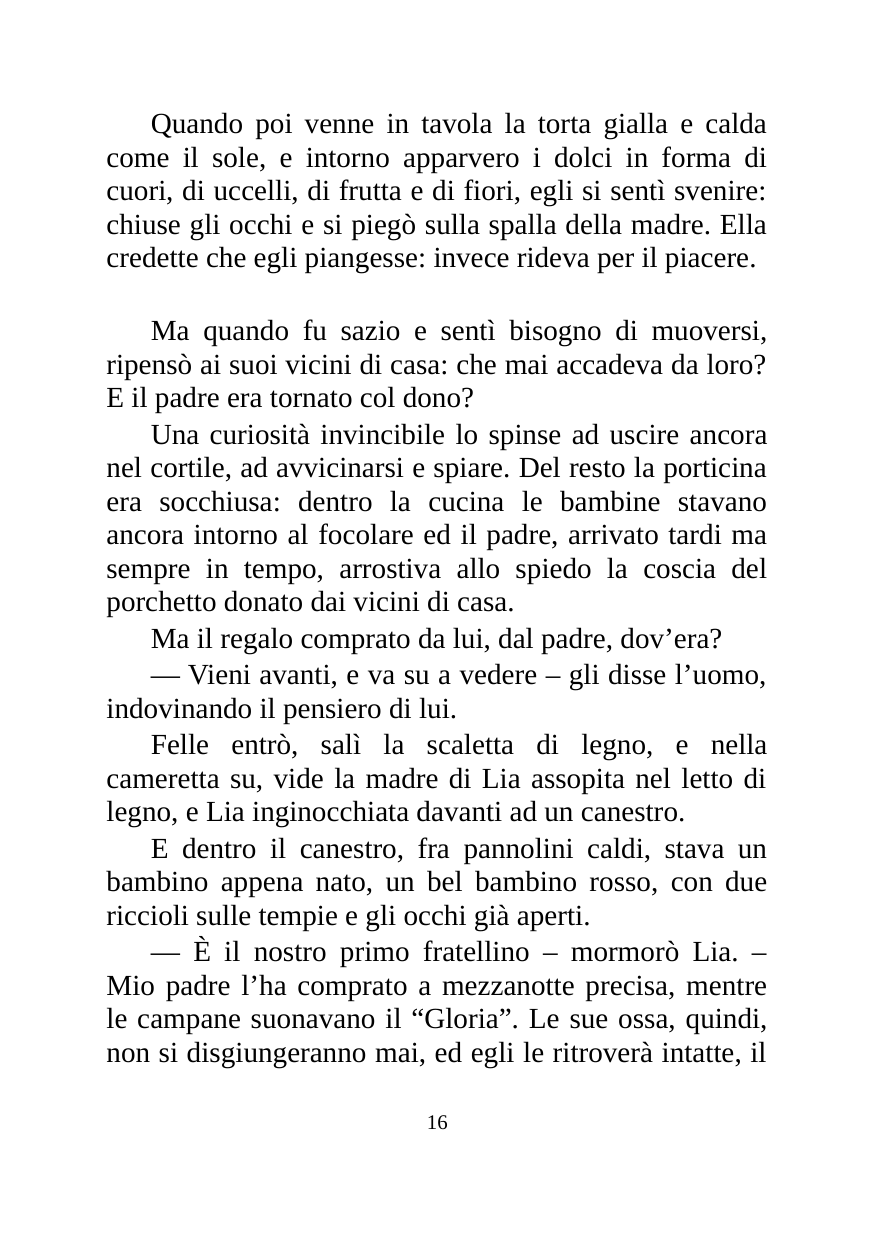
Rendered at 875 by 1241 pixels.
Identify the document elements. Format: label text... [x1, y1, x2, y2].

text Ma il regalo comprato da lui, dal padre, dov’era? [106, 621, 768, 654]
text Una curiosità invincibile lo spinse ad uscire ancora nel cortile, ad avvicinarsi e spiare. Del resto la porticina era socchiusa: dentro la cucina le bambine stavano ancora intorno al focolare ed il padre, arrivato tardi ma sempre in tempo, arrostiva allo spiedo la coscia del porchetto donato dai vicini di casa. [106, 417, 768, 618]
text Felle entrò, salì la scaletta di legno, e nella cameretta su, vide la madre di Lia assopita nel letto di legno, e Lia inginocchiata davanti ad un canestro. [106, 727, 768, 828]
text Quando poi venne in tavola la torta gialla e calda come il sole, e intorno apparvero i dolci in forma di cuori, di uccelli, di frutta e di fiori, egli si sentì svenire: chiuse gli occhi e si piegò sulla spalla della madre. Ella credette che egli piangesse: invece rideva per il piacere. [106, 106, 768, 274]
text Ma quando fu sazio e sentì bisogno di muoversi, ripensò ai suoi vicini di casa: che mai accadeva da loro? E il padre era tornato col dono? [106, 313, 768, 414]
text — Vieni avanti, e va su a vedere – gli disse l’uomo, indovinando il pensiero di lui. [106, 657, 768, 724]
text E dentro il canestro, fra pannolini caldi, stava un bambino appena nato, un bel bambino rosso, con due riccioli sulle tempie e gli occhi già aperti. [106, 831, 768, 932]
text — È il nostro primo fratellino – mormorò Lia. – Mio padre l’ha comprato a mezzanotte precisa, mentre le campane suonavano il “Gloria”. Le sue ossa, quindi, non si disgiungeranno mai, ed egli le ritroverà intatte, il [106, 934, 768, 1069]
